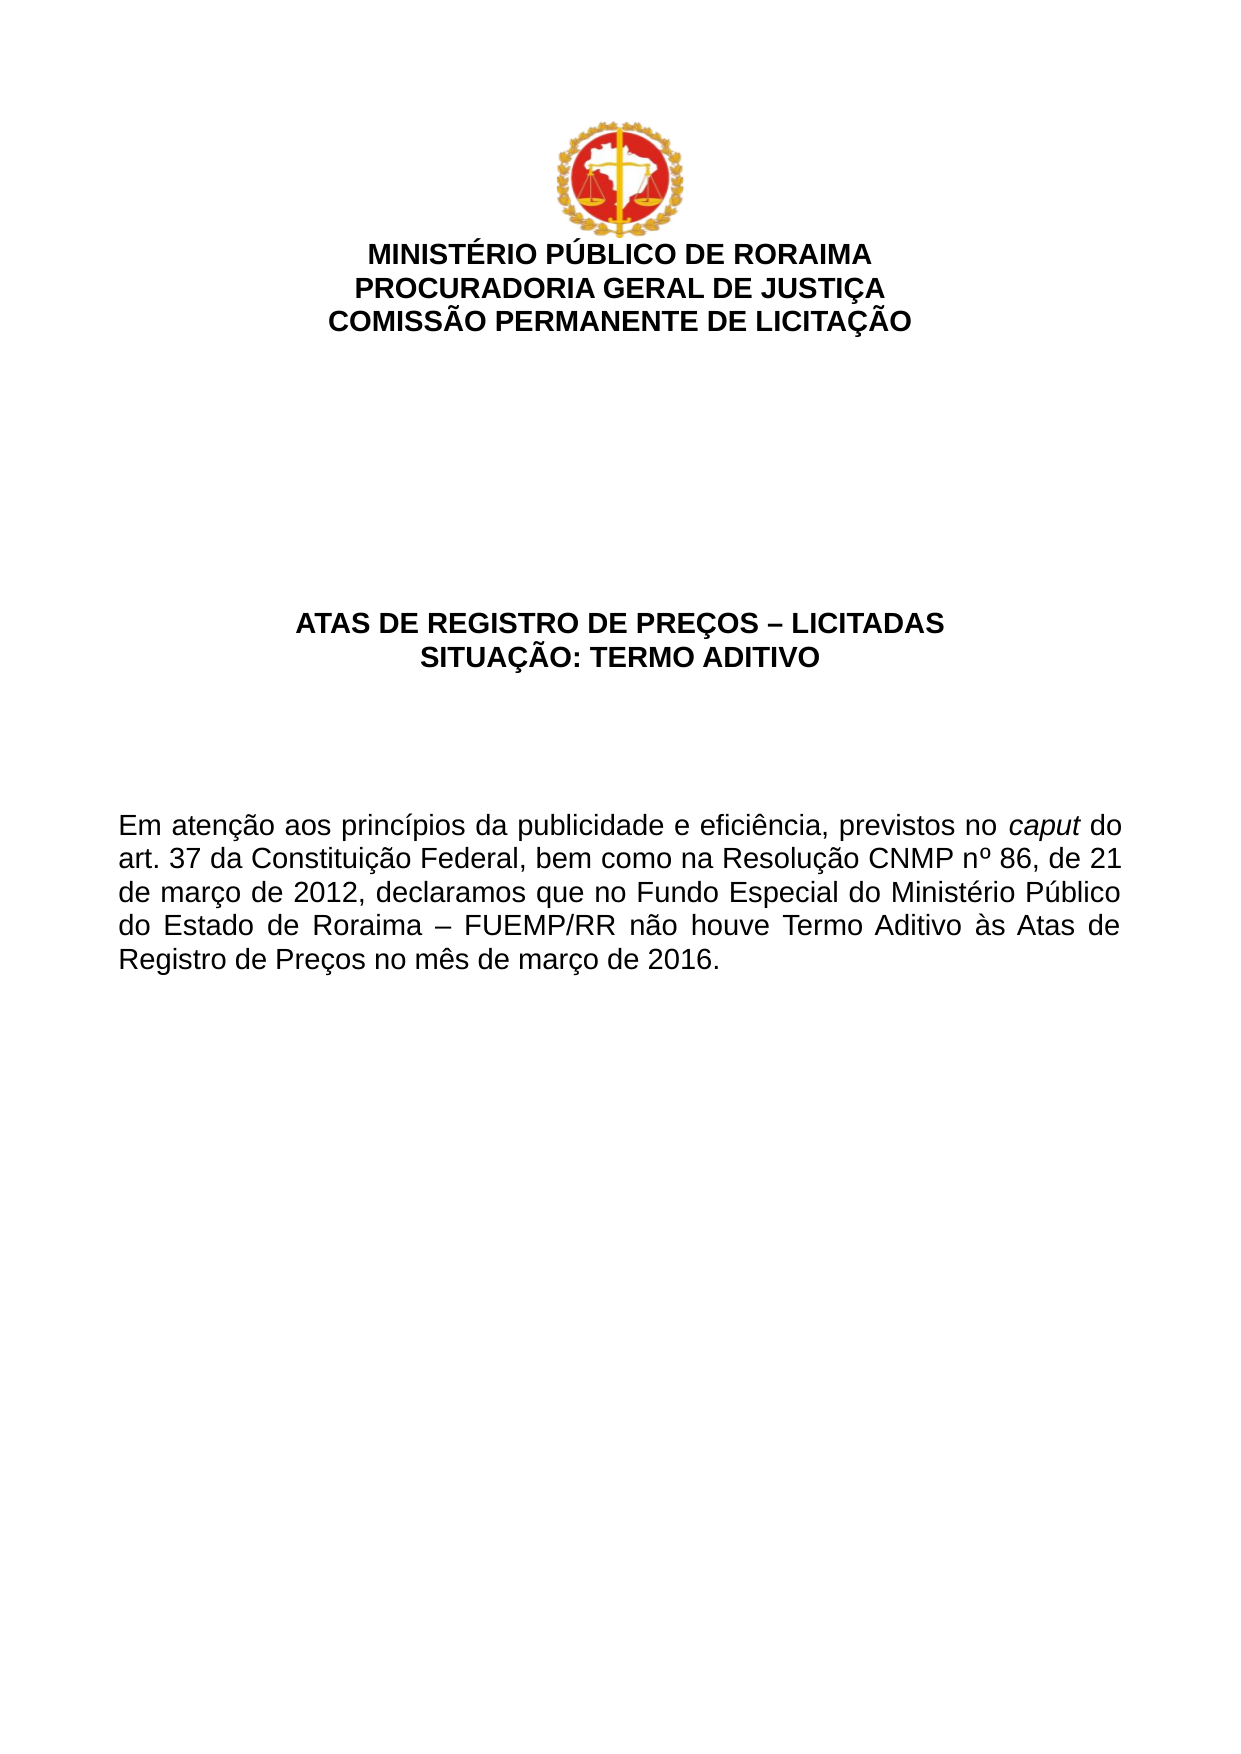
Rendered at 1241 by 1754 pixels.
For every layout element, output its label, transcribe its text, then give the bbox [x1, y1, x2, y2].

picture [556, 121, 684, 238]
text COMISSÃO PERMANENTE DE LICITAÇÃO [118, 304, 1122, 338]
text PROCURADORIA GERAL DE JUSTIÇA [118, 271, 1122, 304]
text ATAS DE REGISTRO DE PREÇOS – LICITADAS [118, 606, 1122, 640]
text MINISTÉRIO PÚBLICO DE RORAIMA [118, 118, 1122, 271]
text Em atenção aos princípios da publicidade e eficiência, previstos no caput do art. 37 da Constituição Federal, bem como na Resolução CNMP nº 86, de 21 de março de 2012, declaramos que no Fundo Especial do Ministério Público do Estado de Roraima – FUEMP/RR não houve Termo Aditivo às Atas de Registro de Preços no mês de março de 2016. [118, 807, 1122, 975]
text SITUAÇÃO: TERMO ADITIVO [118, 640, 1122, 673]
